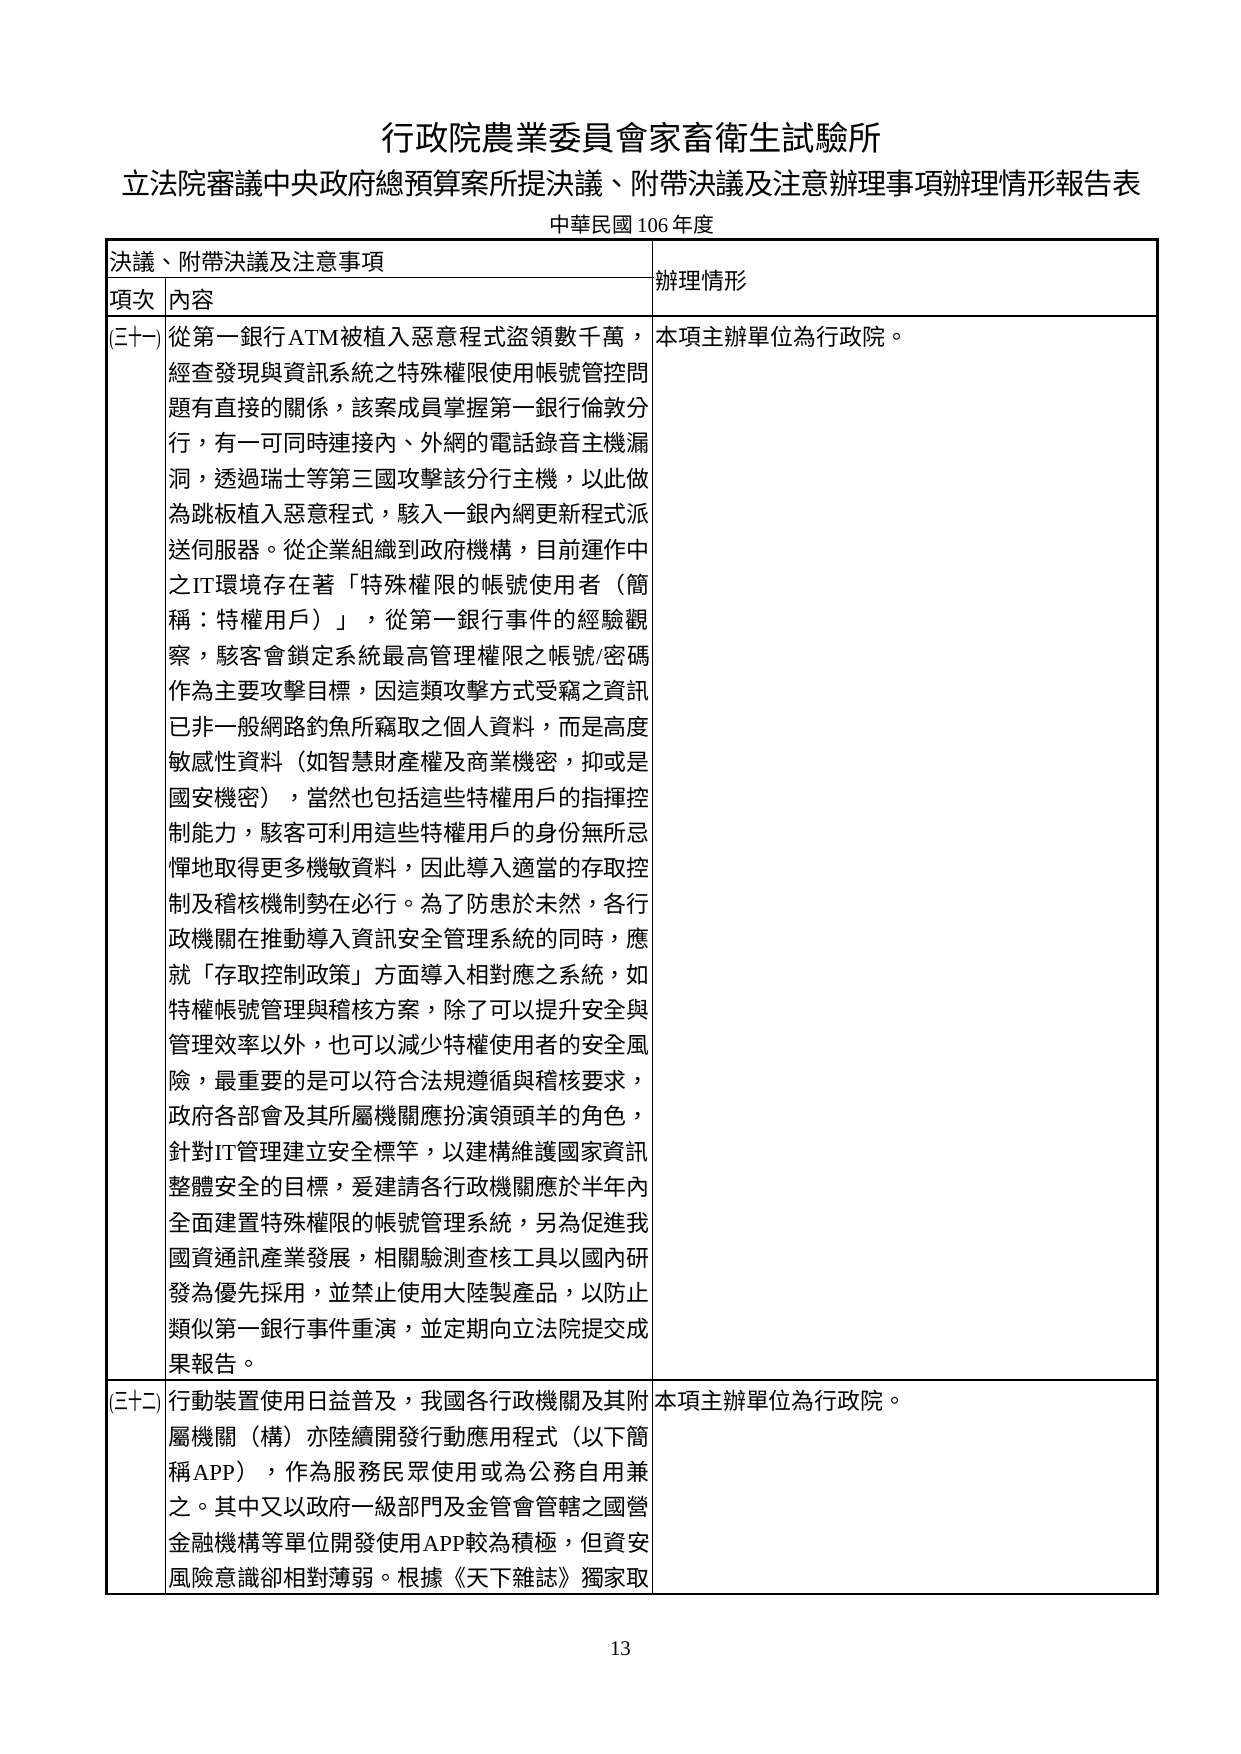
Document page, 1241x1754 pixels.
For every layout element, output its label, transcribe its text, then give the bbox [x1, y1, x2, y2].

table_cell 內容 [166, 278, 652, 315]
table_cell 從第一銀行ATM被植入惡意程式盜領數千萬，經查發現與資訊系統之特殊權限使用帳號管控問題有直接的關係，該案成員掌握第一銀行倫敦分行，有一可同時連接內、外網的電話錄音主機漏洞，透過瑞士等第三國攻擊該分行主機，以此做為跳板植入惡意程式，駭入一銀內網更新程式派送伺服器。從企業組織到政府機構，目前運作中之IT環境存在著「特殊權限的帳號使用者（簡稱：特權用戶）」，從第一銀行事件的經驗觀察，駭客會鎖定系統最高管理權限之帳號/密碼作為主要攻擊目標，因這類攻擊方式受竊之資訊已非一般網路釣魚所竊取之個人資料，而是高度敏感性資料（如智慧財產權及商業機密，抑或是國安機密），當然也包括這些特權用戶的指揮控制能力，駭客可利用這些特權用戶的身份無所忌憚地取得更多機敏資料，因此導入適當的存取控制及稽核機制勢在必行。為了防患於未然，各行政機關在推動導入資訊安全管理系統的同時，應就「存取控制政策」方面導入相對應之系統，如特權帳號管理與稽核方案，除了可以提升安全與管理效率以外，也可以減少特權使用者的安全風險，最重要的是可以符合法規遵循與稽核要求，政府各部會及其所屬機關應扮演領頭羊的角色，針對IT管理建立安全標竿，以建構維護國家資訊整體安全的目標，爰建請各行政機關應於半年內全面建置特殊權限的帳號管理系統，另為促進我國資通訊產業發展，相關驗測查核工具以國內研發為優先採用，並禁止使用大陸製產品，以防止類似第一銀行事件重演，並定期向立法院提交成果報告。 [166, 317, 652, 1379]
table_cell 立法院審議中央政府總預算案所提決議、附帶決議及注意辦理事項辦理情形報告表 [106, 160, 1157, 203]
table_cell 辦理情形 [653, 241, 1156, 315]
table_cell 決議、附帶決議及注意事項 [108, 241, 652, 277]
table_cell 中華民國106年度 [106, 203, 1157, 238]
table_header 行政院農業委員會家畜衛生試驗所 [106, 112, 1157, 160]
table_cell (三十二) [108, 1381, 165, 1593]
table_cell 本項主辦單位為行政院。 [653, 1381, 1156, 1593]
table_cell 項次 [108, 278, 165, 315]
table_cell (三十一) [108, 317, 165, 1379]
table_cell 本項主辦單位為行政院。 [653, 317, 1156, 1379]
table_cell 行動裝置使用日益普及，我國各行政機關及其附屬機關（構）亦陸續開發行動應用程式（以下簡稱APP），作為服務民眾使用或為公務自用兼之。其中又以政府一級部門及金管會管轄之國營金融機構等單位開發使用APP較為積極，但資安風險意識卻相對薄弱。根據《天下雜誌》獨家取 [166, 1381, 652, 1593]
